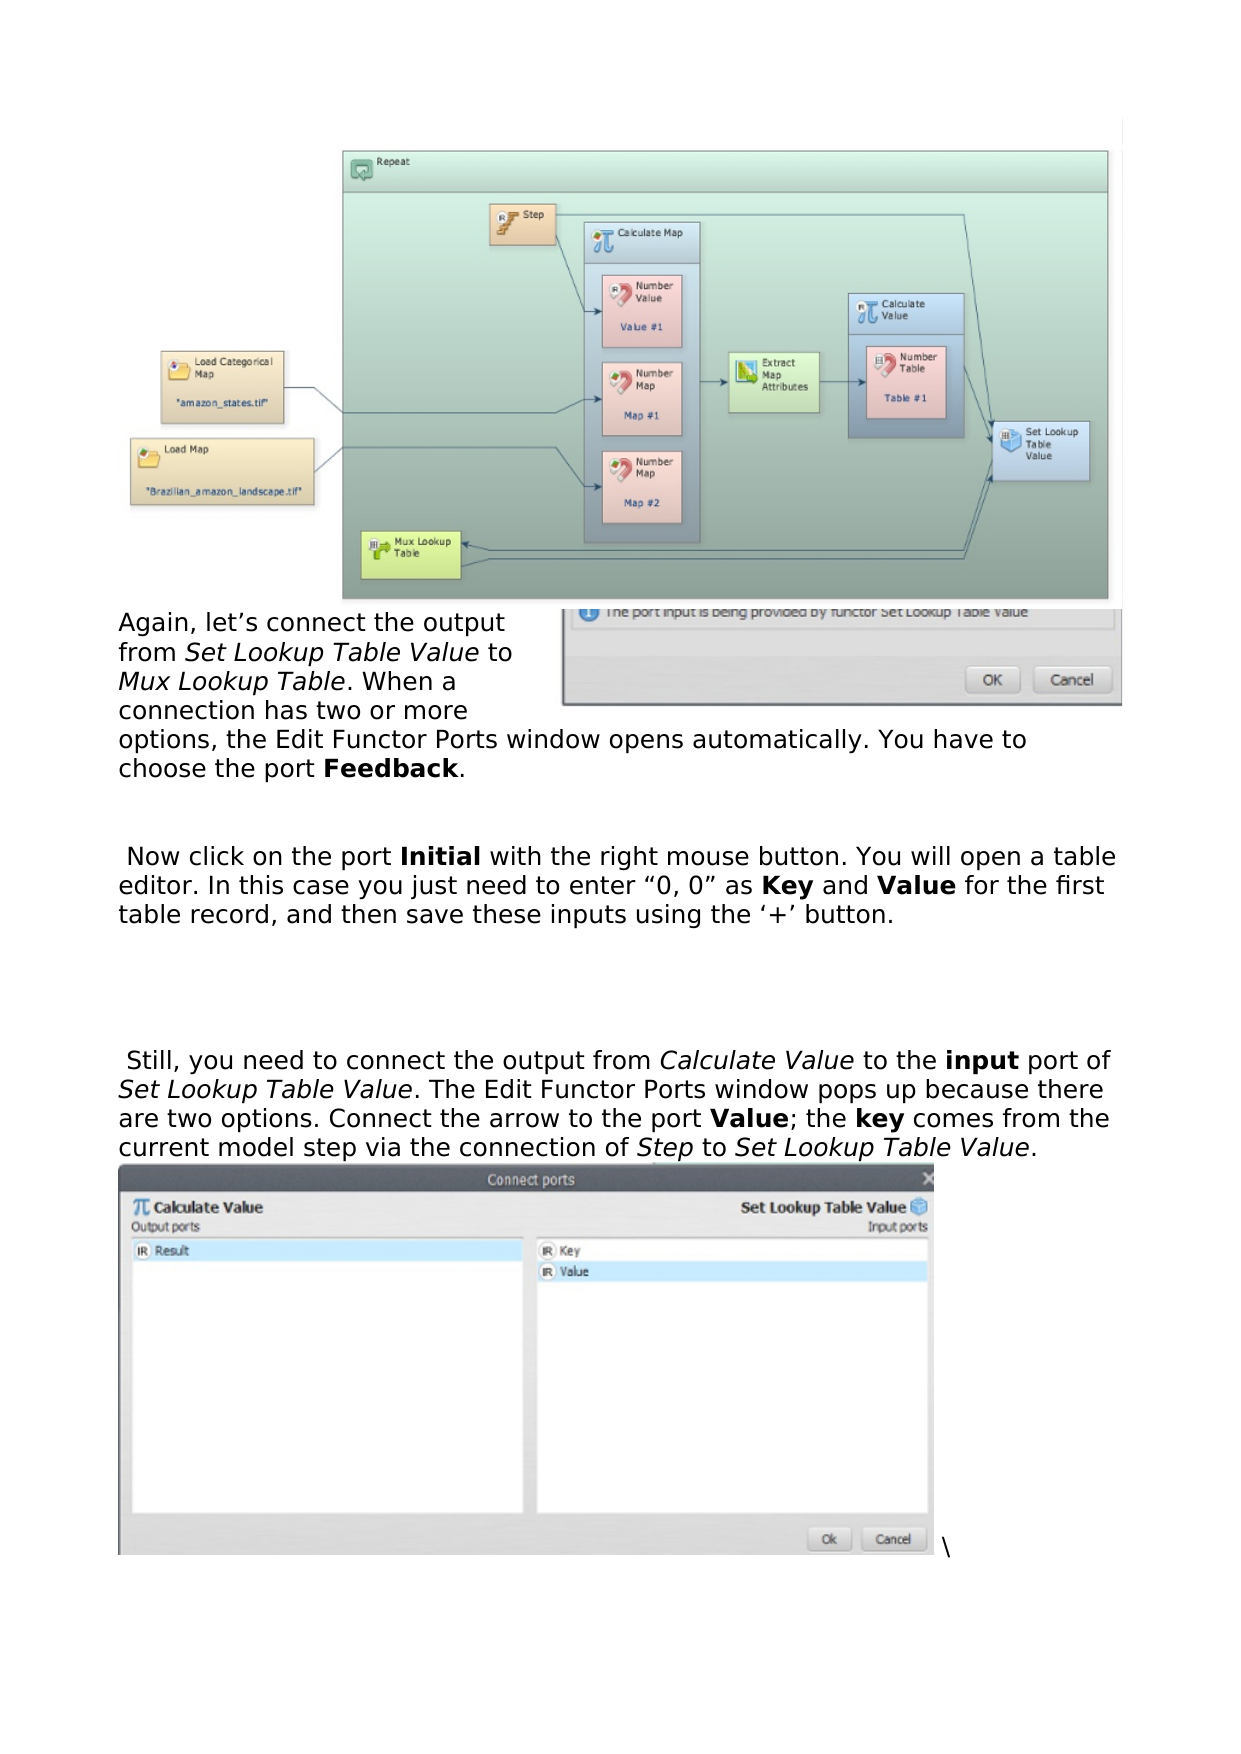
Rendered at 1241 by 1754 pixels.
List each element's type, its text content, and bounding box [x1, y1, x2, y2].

picture [118, 118, 1123, 714]
text Again, let’s connect the output from Set Lookup Table Value to Mux Lookup Table. When a connection has two or more options, the Edit Functor Ports window opens automatically. You have to choose the port Feedback. Now click on the port Initial with the right mouse button. You will open a table editor. In this case you just need to enter “0, 0” as Key and Value for the first table record, and then save these inputs using the ‘+’ button. Still, you need to connect the output from Calculate Value to the input port of Set Lookup Table Value. The Edit Functor Ports window pops up because there are two options. Connect the arrow to the port Value; the key comes from the current model step via the connection of Step to Set Lookup Table Value. \ [118, 609, 1122, 1619]
picture [118, 1162, 934, 1555]
